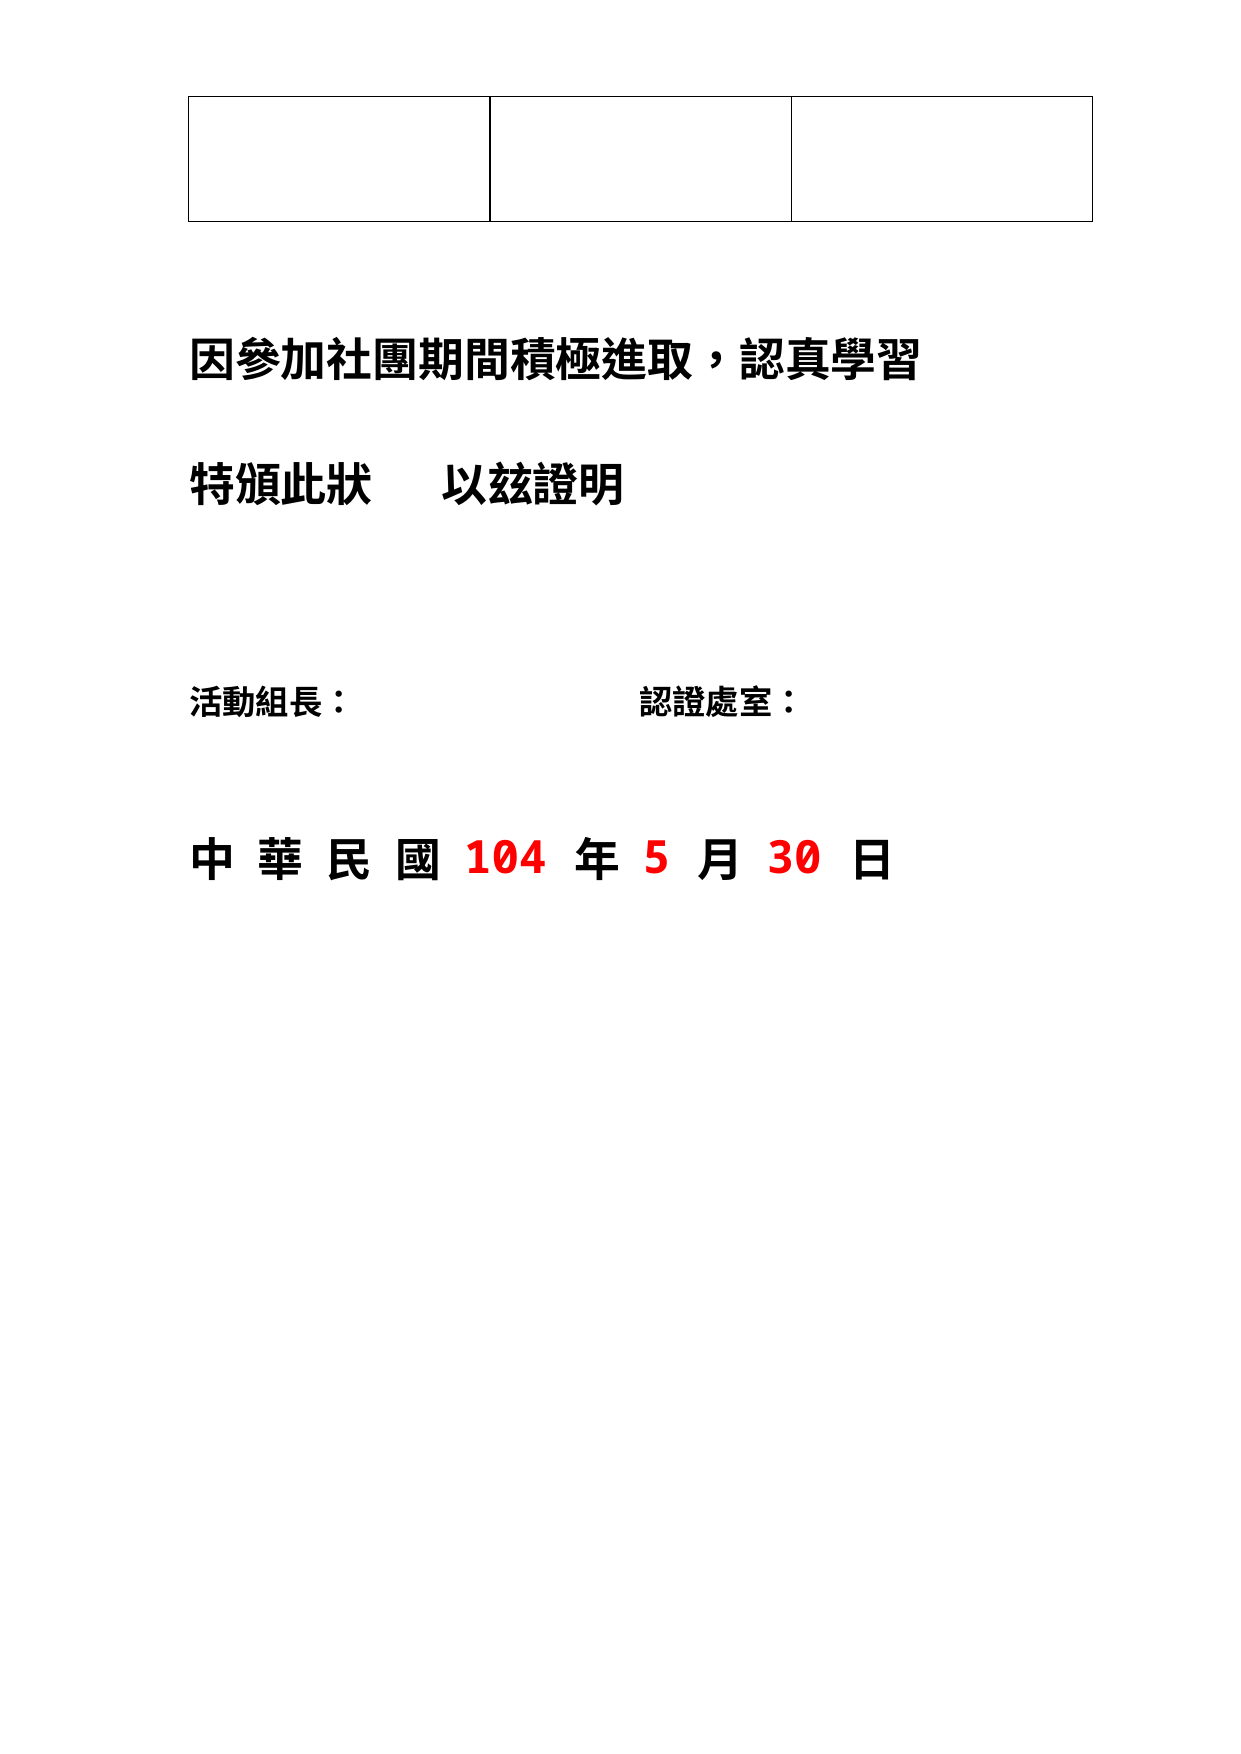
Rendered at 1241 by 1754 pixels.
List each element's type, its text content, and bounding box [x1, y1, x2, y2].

text 特頒此狀 以玆證明 [189, 408, 1051, 533]
table_cell [189, 97, 489, 221]
table_cell [792, 97, 1092, 221]
table_cell [491, 97, 791, 221]
text 因參加社團期間積極進取，認真學習 [189, 283, 1051, 408]
text 活動組長： 認證處室： [189, 658, 1051, 721]
text 中 華 民 國 104 年 5 月 30 日 [189, 783, 1051, 908]
